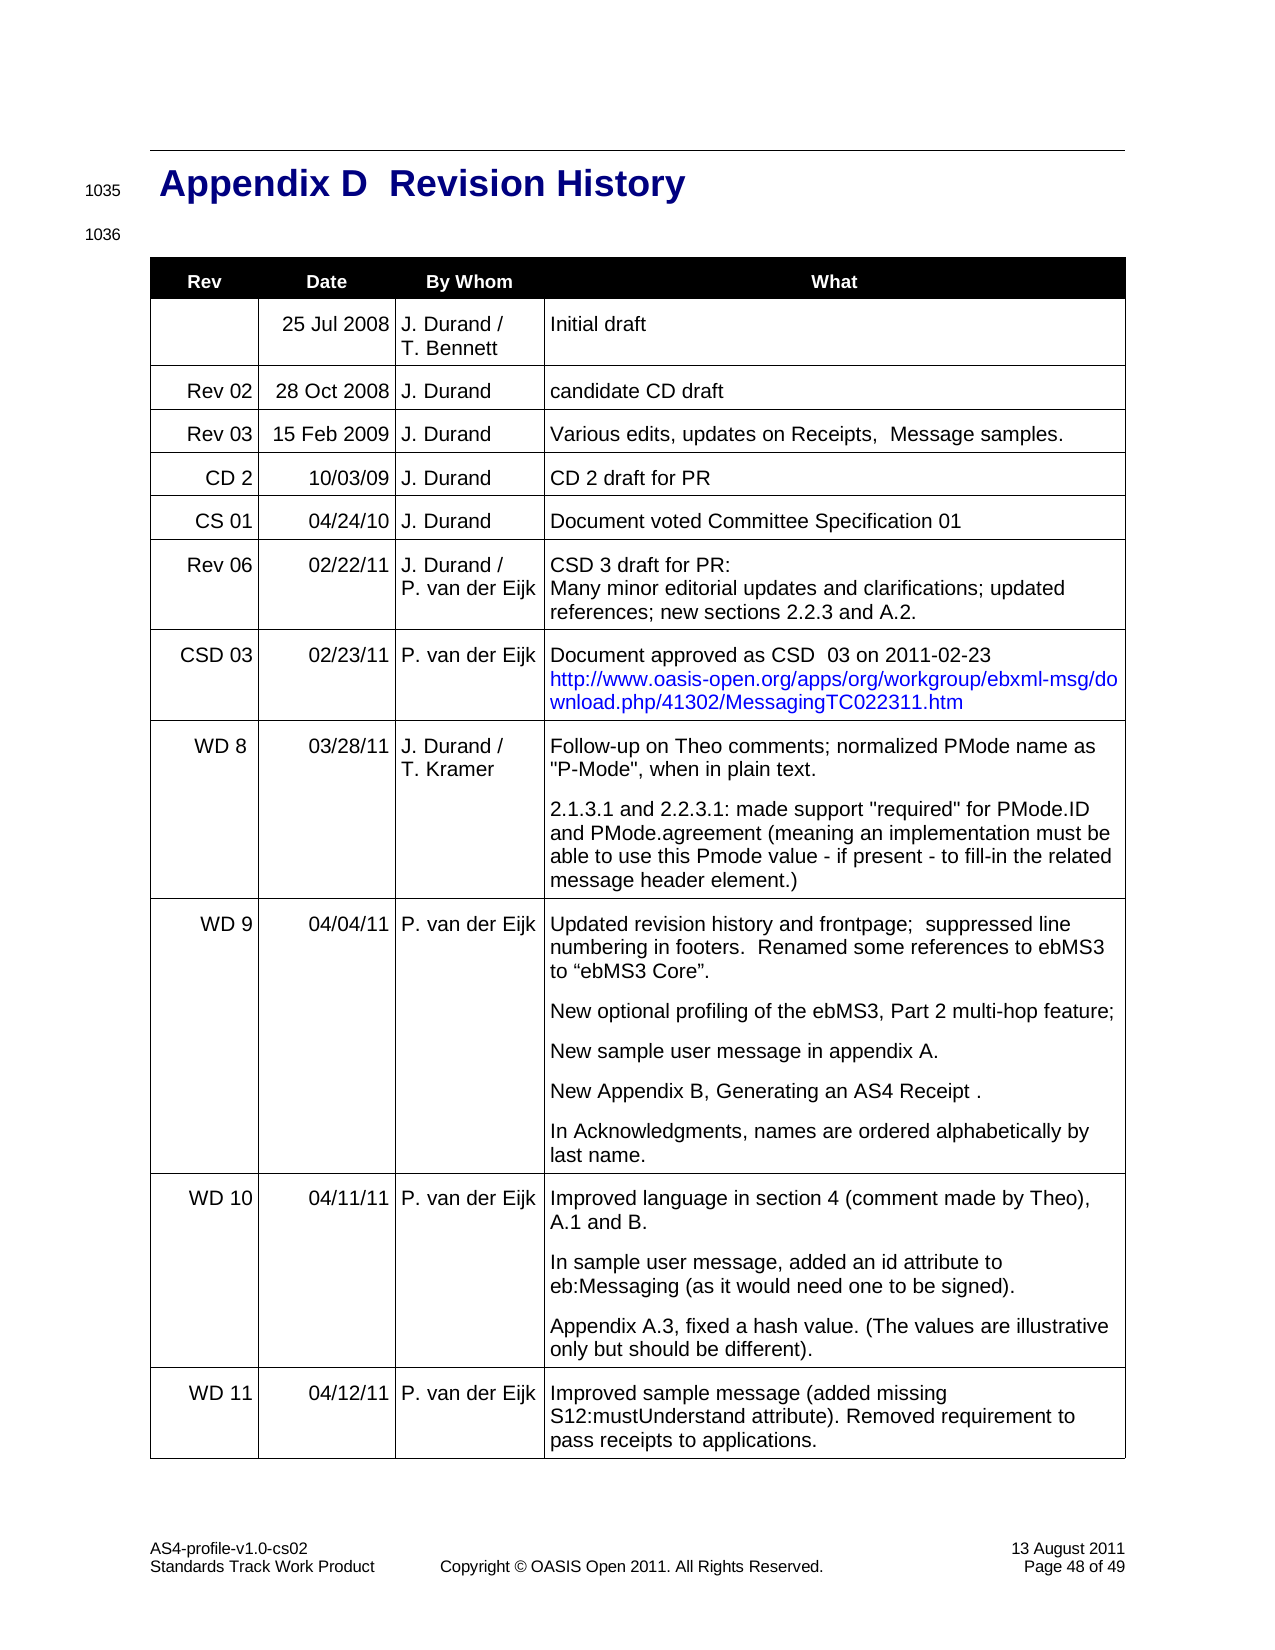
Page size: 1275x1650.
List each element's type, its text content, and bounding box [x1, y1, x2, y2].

table_cell WD 10 [151, 1174, 258, 1367]
table_cell J. Durand [396, 496, 544, 539]
table_cell Initial draft [545, 299, 1125, 365]
table_cell [151, 299, 258, 365]
table_cell Improved sample message (added missing S12:mustUnderstand attribute). Removed requirement to pass receipts to applications. [545, 1368, 1125, 1458]
table_cell CS 01 [151, 496, 258, 539]
table_cell CD 2 draft for PR [545, 453, 1125, 495]
table_cell 04/24/10 [259, 496, 395, 539]
table_cell J. Durand / P. van der Eijk [396, 540, 544, 629]
table_cell WD 9 [151, 899, 258, 1173]
table_cell CSD 03 [151, 630, 258, 720]
table_cell candidate CD draft [545, 366, 1125, 409]
table_cell WD 8 [151, 721, 258, 898]
table_cell CD 2 [151, 453, 258, 495]
table_cell 15 Feb 2009 [259, 410, 395, 452]
table_cell P. van der Eijk [396, 899, 544, 1173]
table_cell P. van der Eijk [396, 1368, 544, 1458]
table_header By Whom [396, 258, 544, 298]
table_cell Follow-up on Theo comments; normalized PMode name as "P-Mode", when in plain text. 2.1.3.1 and 2.2.3.1: made support "required" for PMode.ID and PMode.agreement (meaning an implementation must be able to use this Pmode value - if present - to fill-in the related message header element.) [545, 721, 1125, 898]
table_header Rev [151, 258, 258, 298]
table_cell Document voted Committee Specification 01 [545, 496, 1125, 539]
table_cell Rev 06 [151, 540, 258, 629]
table_cell Updated revision history and frontpage; suppressed line numbering in footers. Renamed some references to ebMS3 to “ebMS3 Core”. New optional profiling of the ebMS3, Part 2 multi-hop feature; New sample user message in appendix A. New Appendix B, Generating an AS4 Receipt . In Acknowledgments, names are ordered alphabetically by last name. [545, 899, 1125, 1173]
table_cell 28 Oct 2008 [259, 366, 395, 409]
table_cell 04/12/11 [259, 1368, 395, 1458]
table_cell 02/22/11 [259, 540, 395, 629]
table_cell Document approved as CSD 03 on 2011-02-23 http://www.oasis-open.org/apps/org/workgroup/ebxml-msg/download.php/41302/MessagingTC022311.htm [545, 630, 1125, 720]
table_header What [545, 258, 1125, 298]
table_cell 04/04/11 [259, 899, 395, 1173]
table_cell WD 11 [151, 1368, 258, 1458]
table_cell Improved language in section 4 (comment made by Theo), A.1 and B. In sample user message, added an id attribute to eb:Messaging (as it would need one to be signed). Appendix A.3, fixed a hash value. (The values are illustrative only but should be different). [545, 1174, 1125, 1367]
table_cell Rev 02 [151, 366, 258, 409]
table_cell 03/28/11 [259, 721, 395, 898]
table_cell J. Durand [396, 410, 544, 452]
table_header Date [259, 258, 395, 298]
table_cell 25 Jul 2008 [259, 299, 395, 365]
table_cell J. Durand [396, 453, 544, 495]
table_cell J. Durand [396, 366, 544, 409]
table_cell P. van der Eijk [396, 1174, 544, 1367]
table_cell Rev 03 [151, 410, 258, 452]
table_cell P. van der Eijk [396, 630, 544, 720]
table_cell J. Durand / T. Kramer [396, 721, 544, 898]
subtitle Revision History [150, 151, 1125, 204]
table_cell CSD 3 draft for PR: Many minor editorial updates and clarifications; updated references; new sections 2.2.3 and A.2. [545, 540, 1125, 629]
table_cell 10/03/09 [259, 453, 395, 495]
table_cell 02/23/11 [259, 630, 395, 720]
table_cell Various edits, updates on Receipts, Message samples. [545, 410, 1125, 452]
table_cell 04/11/11 [259, 1174, 395, 1367]
table_cell J. Durand / T. Bennett [396, 299, 544, 365]
